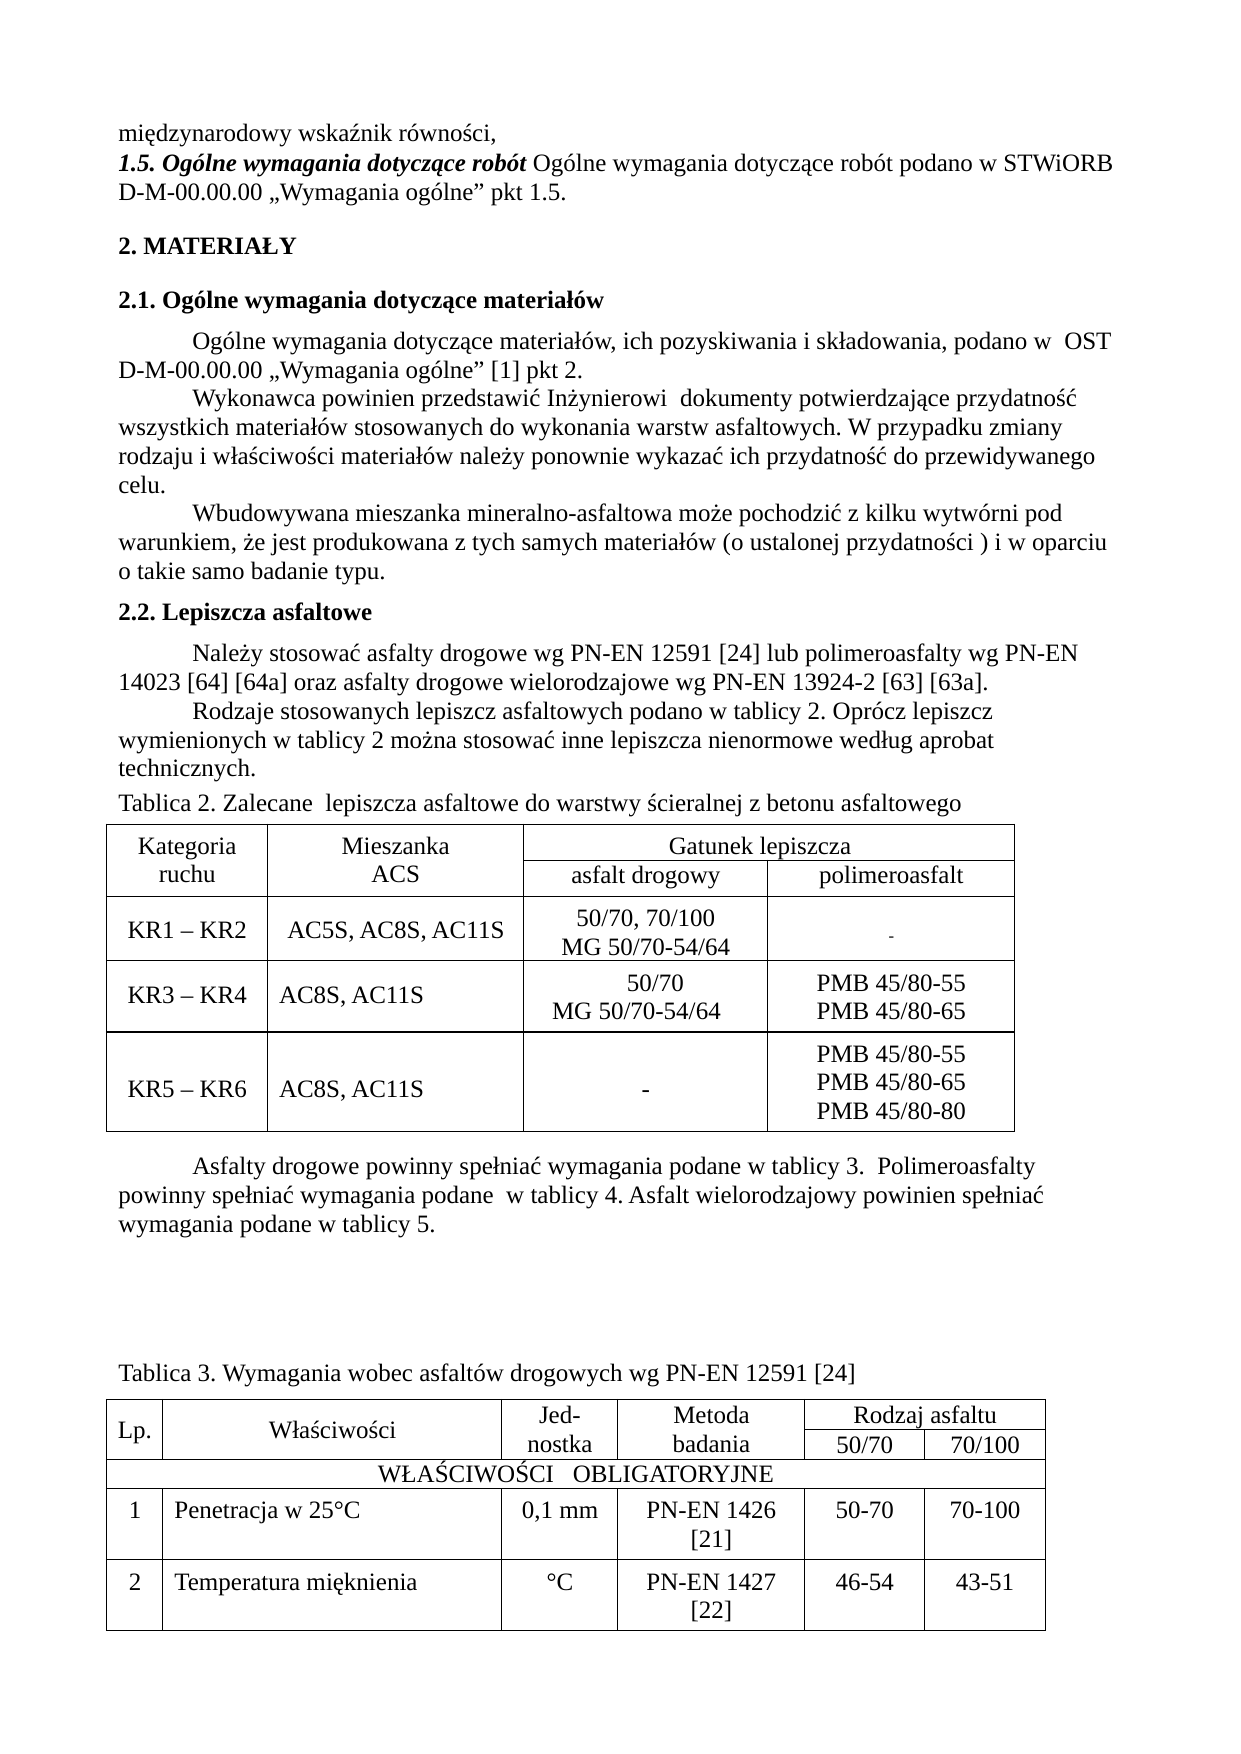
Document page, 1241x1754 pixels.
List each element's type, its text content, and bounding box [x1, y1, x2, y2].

table_header Mieszanka ACS [268, 825, 523, 896]
table_cell 70/100 [925, 1430, 1045, 1458]
table_cell AC8S, AC11S [268, 961, 523, 1031]
table_header Metoda badania [618, 1400, 804, 1458]
text Tablica 2. Zalecane lepiszcza asfaltowe do warstwy ścieralnej z betonu asfaltowego [118, 788, 1122, 817]
table_cell 1 [107, 1489, 162, 1559]
table_cell PN-EN 1427 [22] [618, 1560, 804, 1630]
table_cell 2 [107, 1560, 162, 1630]
table_cell °C [502, 1560, 617, 1630]
table_header Lp. [107, 1400, 162, 1458]
table_cell asfalt drogowy [524, 861, 767, 896]
table_cell 50/70 MG 50/70-54/64 [524, 961, 767, 1031]
table_header Rodzaj asfaltu [805, 1400, 1045, 1429]
table_header Jed-nostka [502, 1400, 617, 1458]
text Rodzaje stosowanych lepiszcz asfaltowych podano w tablicy 2. Oprócz lepiszcz wymienionych w tablicy 2 można stosować inne lepiszcza nienormowe według aprobat technicznych. [118, 696, 1122, 782]
table_cell 50/70 [805, 1430, 924, 1458]
table_cell polimeroasfalt [768, 861, 1014, 896]
table_cell Temperatura mięknienia [163, 1560, 501, 1630]
table_cell Penetracja w 25°C [163, 1489, 501, 1559]
table_cell PN-EN 1426 [21] [618, 1489, 804, 1559]
table_header Właściwości [163, 1400, 501, 1458]
table_cell 70-100 [925, 1489, 1045, 1559]
table_cell PMB 45/80-55 PMB 45/80-65 [768, 961, 1014, 1031]
text Tablica 3. Wymagania wobec asfaltów drogowych wg PN-EN 12591 [24] [118, 1358, 1122, 1386]
table_cell AC8S, AC11S [268, 1033, 523, 1131]
subtitle 2.2. Lepiszcza asfaltowe [118, 597, 1122, 626]
table_cell 50-70 [805, 1489, 924, 1559]
text Ogólne wymagania dotyczące materiałów, ich pozyskiwania i składowania, podano w OST D-M-00.00.00 „Wymagania ogólne” [1] pkt 2. [118, 326, 1122, 383]
table_header Gatunek lepiszcza [524, 825, 1014, 859]
text Wykonawca powinien przedstawić Inżynierowi dokumenty potwierdzające przydatność wszystkich materiałów stosowanych do wykonania warstw asfaltowych. W przypadku zmiany rodzaju i właściwości materiałów należy ponownie wykazać ich przydatność do przewidywanego celu. [118, 383, 1122, 498]
table_cell AC5S, AC8S, AC11S [268, 897, 523, 960]
table_cell PMB 45/80-55 PMB 45/80-65 PMB 45/80-80 [768, 1033, 1014, 1131]
subtitle 2.1. Ogólne wymagania dotyczące materiałów [118, 285, 1122, 313]
table_cell - [524, 1033, 767, 1131]
table_cell 46-54 [805, 1560, 924, 1630]
table_cell 43-51 [925, 1560, 1045, 1630]
table_cell KR3 – KR4 [107, 961, 267, 1031]
text Należy stosować asfalty drogowe wg PN-EN 12591 [24] lub polimeroasfalty wg PN-EN 14023 [64] [64a] oraz asfalty drogowe wielorodzajowe wg PN-EN 13924-2 [63] [63a]. [118, 638, 1122, 696]
table_cell WŁAŚCIWOŚCI OBLIGATORYJNE [107, 1460, 1045, 1488]
subtitle 2. Materiały [118, 231, 1122, 260]
text międzynarodowy wskaźnik równości, [118, 118, 1122, 147]
text Asfalty drogowe powinny spełniać wymagania podane w tablicy 3. Polimeroasfalty powinny spełniać wymagania podane w tablicy 4. Asfalt wielorodzajowy powinien spełniać wymagania podane w tablicy 5. [118, 1151, 1122, 1238]
text Wbudowywana mieszanka mineralno-asfaltowa może pochodzić z kilku wytwórni pod warunkiem, że jest produkowana z tych samych materiałów (o ustalonej przydatności ) i w oparciu o takie samo badanie typu. [118, 498, 1122, 585]
text 1.5. Ogólne wymagania dotyczące robót Ogólne wymagania dotyczące robót podano w STWiORB D-M-00.00.00 „Wymagania ogólne” pkt 1.5. [118, 148, 1122, 206]
table_header Kategoria ruchu [107, 825, 267, 896]
table_cell 50/70, 70/100 MG 50/70-54/64 [524, 897, 767, 960]
table_cell - [768, 897, 1014, 960]
table_cell KR1 – KR2 [107, 897, 267, 960]
table_cell KR5 – KR6 [107, 1033, 267, 1131]
table_cell 0,1 mm [502, 1489, 617, 1559]
